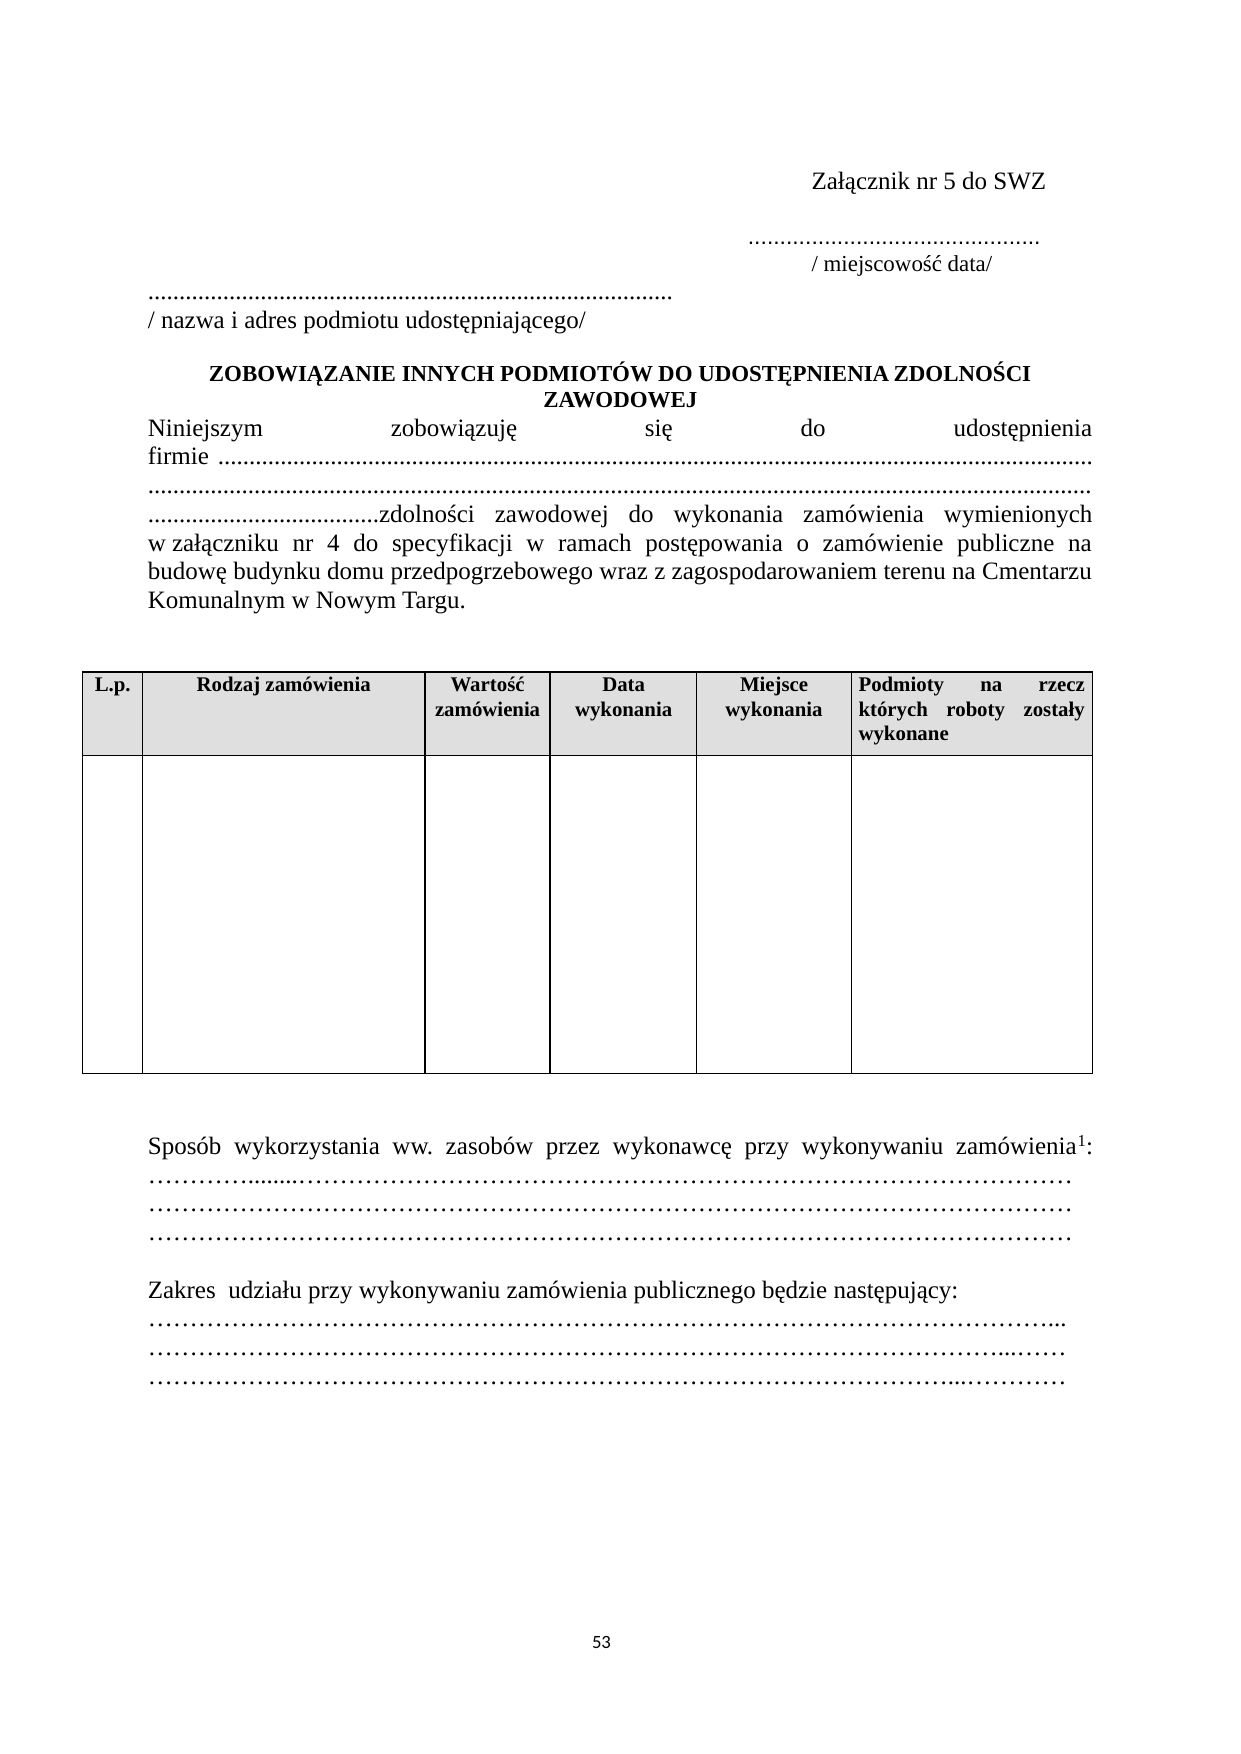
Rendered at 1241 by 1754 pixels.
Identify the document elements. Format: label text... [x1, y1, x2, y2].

text ……………………………………………………………………………………...………… [148, 1361, 1093, 1390]
text ………………………………………………………………………………………………… [148, 1217, 1093, 1246]
text Sposób wykorzystania ww. zasobów przez wykonawcę przy wykonywaniu zamówienia1: …………........………………………………………………………………………………… [148, 1131, 1093, 1188]
table_cell [551, 756, 696, 1072]
table_cell [697, 756, 851, 1072]
text …………………………………………………………………………………………...…… [148, 1332, 1093, 1361]
text .................................................................................... [148, 276, 1093, 305]
text ………………………………………………………………………………………………... [148, 1303, 1093, 1332]
text Zakres udziału przy wykonywaniu zamówienia publicznego będzie następujący: [148, 1275, 1093, 1303]
table_cell [852, 756, 1092, 1072]
table_header L.p. [83, 673, 142, 755]
table_cell [143, 756, 424, 1072]
text / miejscowość data/ [738, 250, 1093, 276]
text Załącznik nr 5 do SWZ [811, 166, 1093, 194]
table_header Miejsce wykonania [697, 673, 851, 755]
table_cell [426, 756, 549, 1072]
table_header Data wykonania [551, 673, 696, 755]
text ZOBOWIĄZANIE INNYCH PODMIOTÓW DO UDOSTĘPNIENIA ZDOLNOŚCI ZAWODOWEJ [148, 360, 1093, 413]
text Niniejszym zobowiązuję się do udostępnienia firmie ........................................................................................................................................................................................................................................................................................................................................zdolności zawodowej do wykonania zamówienia wymienionych w załączniku nr 4 do specyfikacji w ramach postępowania o zamówienie publiczne na budowę budynku domu przedpogrzebowego wraz z zagospodarowaniem terenu na Cmentarzu Komunalnym w Nowym Targu. [148, 413, 1093, 614]
table_header Podmioty na rzecz których roboty zostały wykonane [852, 673, 1092, 755]
text / nazwa i adres podmiotu udostępniającego/ [148, 305, 1093, 333]
table_header Rodzaj zamówienia [143, 673, 424, 755]
table_header Wartość zamówienia [426, 673, 549, 755]
text .............................................. [148, 223, 1093, 250]
table_cell [83, 756, 142, 1072]
text ………………………………………………………………………………………………… [148, 1188, 1093, 1217]
